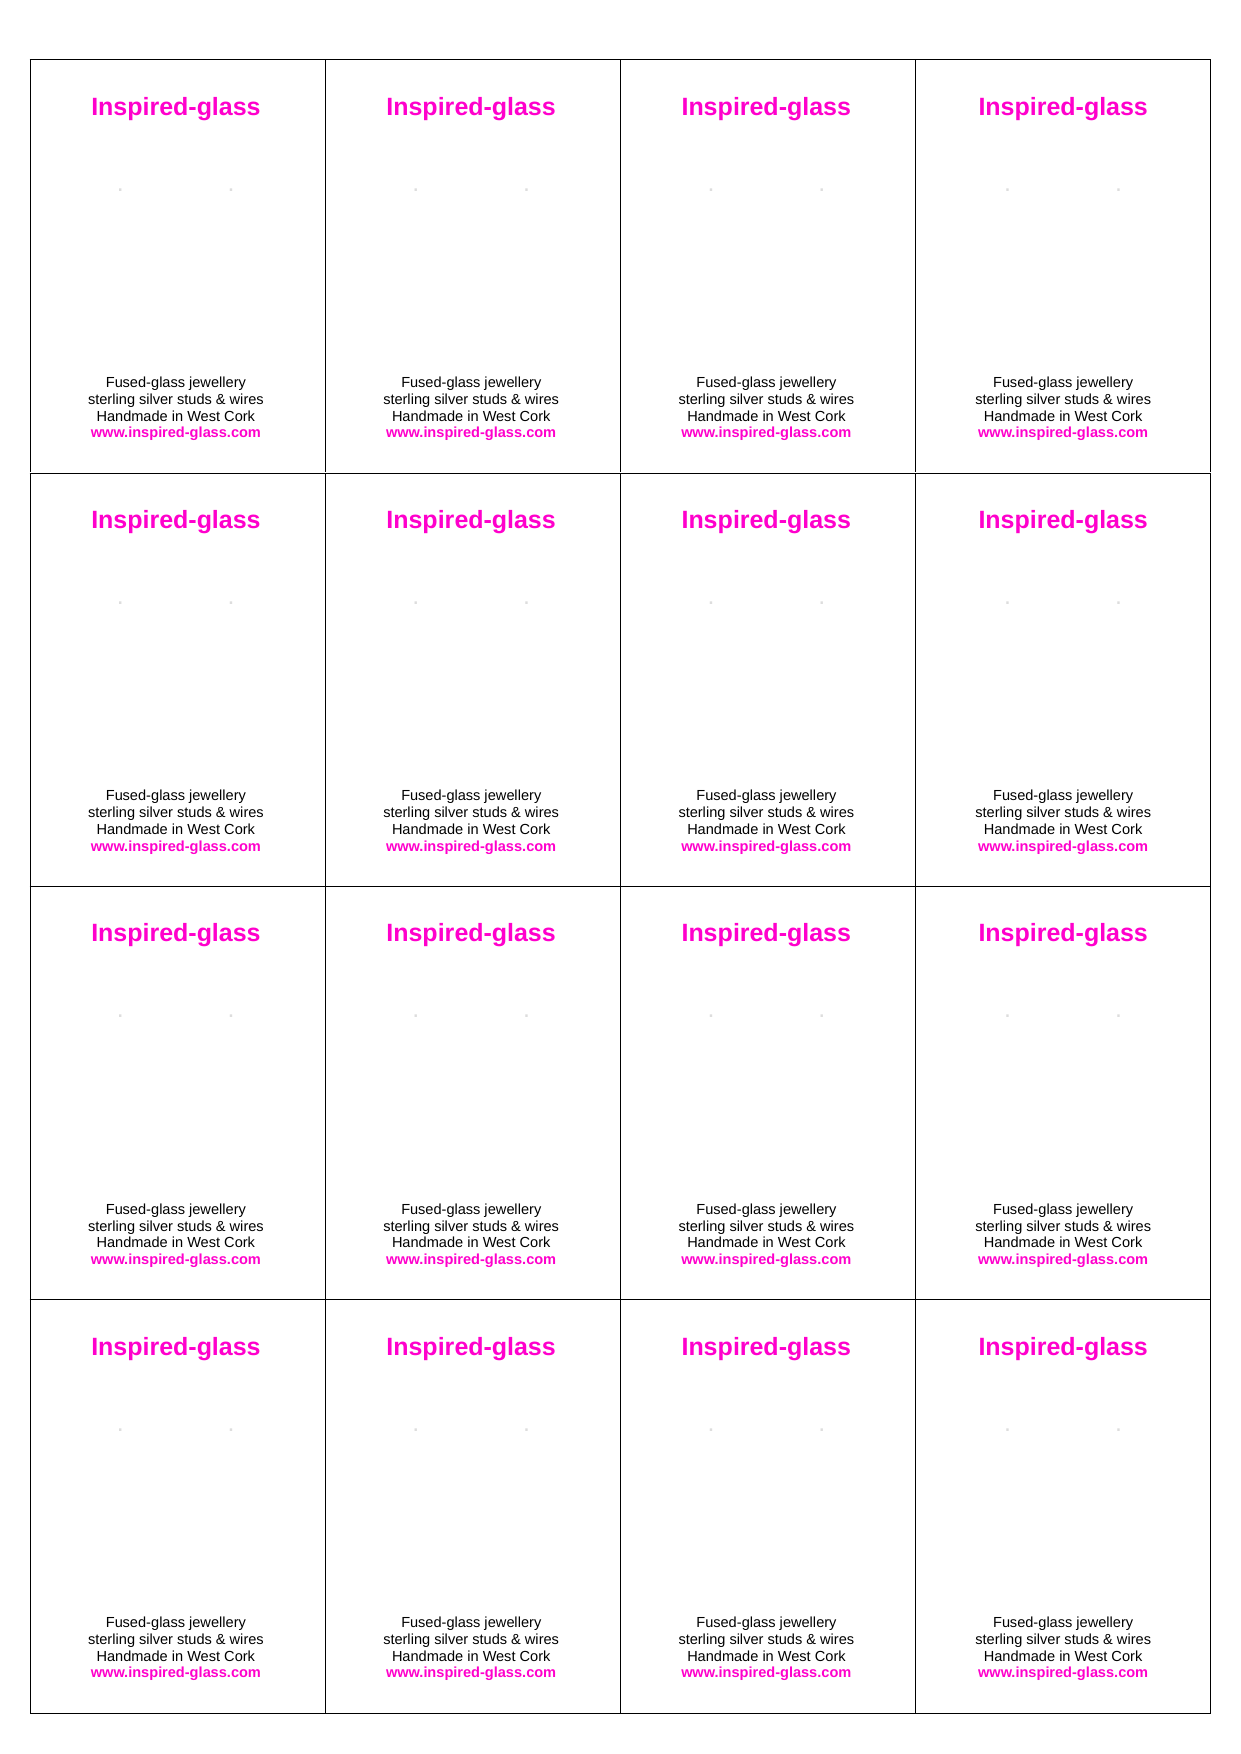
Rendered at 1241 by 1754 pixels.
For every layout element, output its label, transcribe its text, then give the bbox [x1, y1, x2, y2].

text Fused-glass jewellery sterling silver studs & wires Handmade in West Cork [924, 374, 1202, 424]
text . . [334, 581, 611, 610]
text Fused-glass jewellery sterling silver studs & wires Handmade in West Cork [629, 374, 906, 424]
text Fused-glass jewellery sterling silver studs & wires Handmade in West Cork [38, 1200, 316, 1251]
text Inspired-glass [629, 505, 906, 534]
text Inspired-glass [334, 92, 611, 120]
text Inspired-glass [38, 92, 316, 120]
text . . [38, 168, 316, 196]
text www.inspired-glass.com [38, 424, 316, 441]
text Inspired-glass [924, 92, 1202, 120]
text Inspired-glass [334, 505, 611, 534]
text www.inspired-glass.com [38, 1664, 316, 1681]
text Fused-glass jewellery sterling silver studs & wires Handmade in West Cork [334, 374, 611, 424]
text Fused-glass jewellery sterling silver studs & wires Handmade in West Cork [924, 1200, 1202, 1251]
text www.inspired-glass.com [629, 424, 906, 441]
text . . [629, 168, 906, 196]
text Inspired-glass [38, 505, 316, 534]
text Inspired-glass [334, 918, 611, 947]
text Inspired-glass [629, 918, 906, 947]
text www.inspired-glass.com [924, 1664, 1202, 1681]
text www.inspired-glass.com [334, 424, 611, 441]
text Fused-glass jewellery sterling silver studs & wires Handmade in West Cork [334, 1200, 611, 1251]
text Inspired-glass [38, 918, 316, 947]
text www.inspired-glass.com [629, 1664, 906, 1681]
text Fused-glass jewellery sterling silver studs & wires Handmade in West Cork [924, 787, 1202, 837]
text Inspired-glass [629, 92, 906, 120]
text . . [924, 1408, 1202, 1437]
text Inspired-glass [334, 1332, 611, 1361]
text . . [629, 581, 906, 610]
text . . [38, 994, 316, 1023]
text Fused-glass jewellery sterling silver studs & wires Handmade in West Cork [629, 1614, 906, 1664]
text Fused-glass jewellery sterling silver studs & wires Handmade in West Cork [38, 787, 316, 837]
text Inspired-glass [924, 1332, 1202, 1361]
text Inspired-glass [924, 918, 1202, 947]
text . . [629, 994, 906, 1023]
text Inspired-glass [629, 1332, 906, 1361]
text Fused-glass jewellery sterling silver studs & wires Handmade in West Cork [38, 374, 316, 424]
text Inspired-glass [38, 1332, 316, 1361]
text www.inspired-glass.com [924, 837, 1202, 854]
text Fused-glass jewellery sterling silver studs & wires Handmade in West Cork [924, 1614, 1202, 1664]
text www.inspired-glass.com [629, 837, 906, 854]
text . . [629, 1408, 906, 1437]
text Fused-glass jewellery sterling silver studs & wires Handmade in West Cork [629, 1200, 906, 1251]
text . . [334, 1408, 611, 1437]
text . . [38, 581, 316, 610]
text . . [38, 1408, 316, 1437]
text Fused-glass jewellery sterling silver studs & wires Handmade in West Cork [334, 787, 611, 837]
text . . [334, 994, 611, 1023]
text www.inspired-glass.com [38, 1251, 316, 1267]
text www.inspired-glass.com [924, 424, 1202, 441]
text . . [924, 994, 1202, 1023]
text Inspired-glass [924, 505, 1202, 534]
text www.inspired-glass.com [924, 1251, 1202, 1267]
text Fused-glass jewellery sterling silver studs & wires Handmade in West Cork [38, 1614, 316, 1664]
text www.inspired-glass.com [38, 837, 316, 854]
text . . [334, 168, 611, 196]
text Fused-glass jewellery sterling silver studs & wires Handmade in West Cork [334, 1614, 611, 1664]
text www.inspired-glass.com [334, 1664, 611, 1681]
text www.inspired-glass.com [629, 1251, 906, 1267]
text . . [924, 168, 1202, 196]
text www.inspired-glass.com [334, 837, 611, 854]
text www.inspired-glass.com [334, 1251, 611, 1267]
text . . [924, 581, 1202, 610]
text Fused-glass jewellery sterling silver studs & wires Handmade in West Cork [629, 787, 906, 837]
